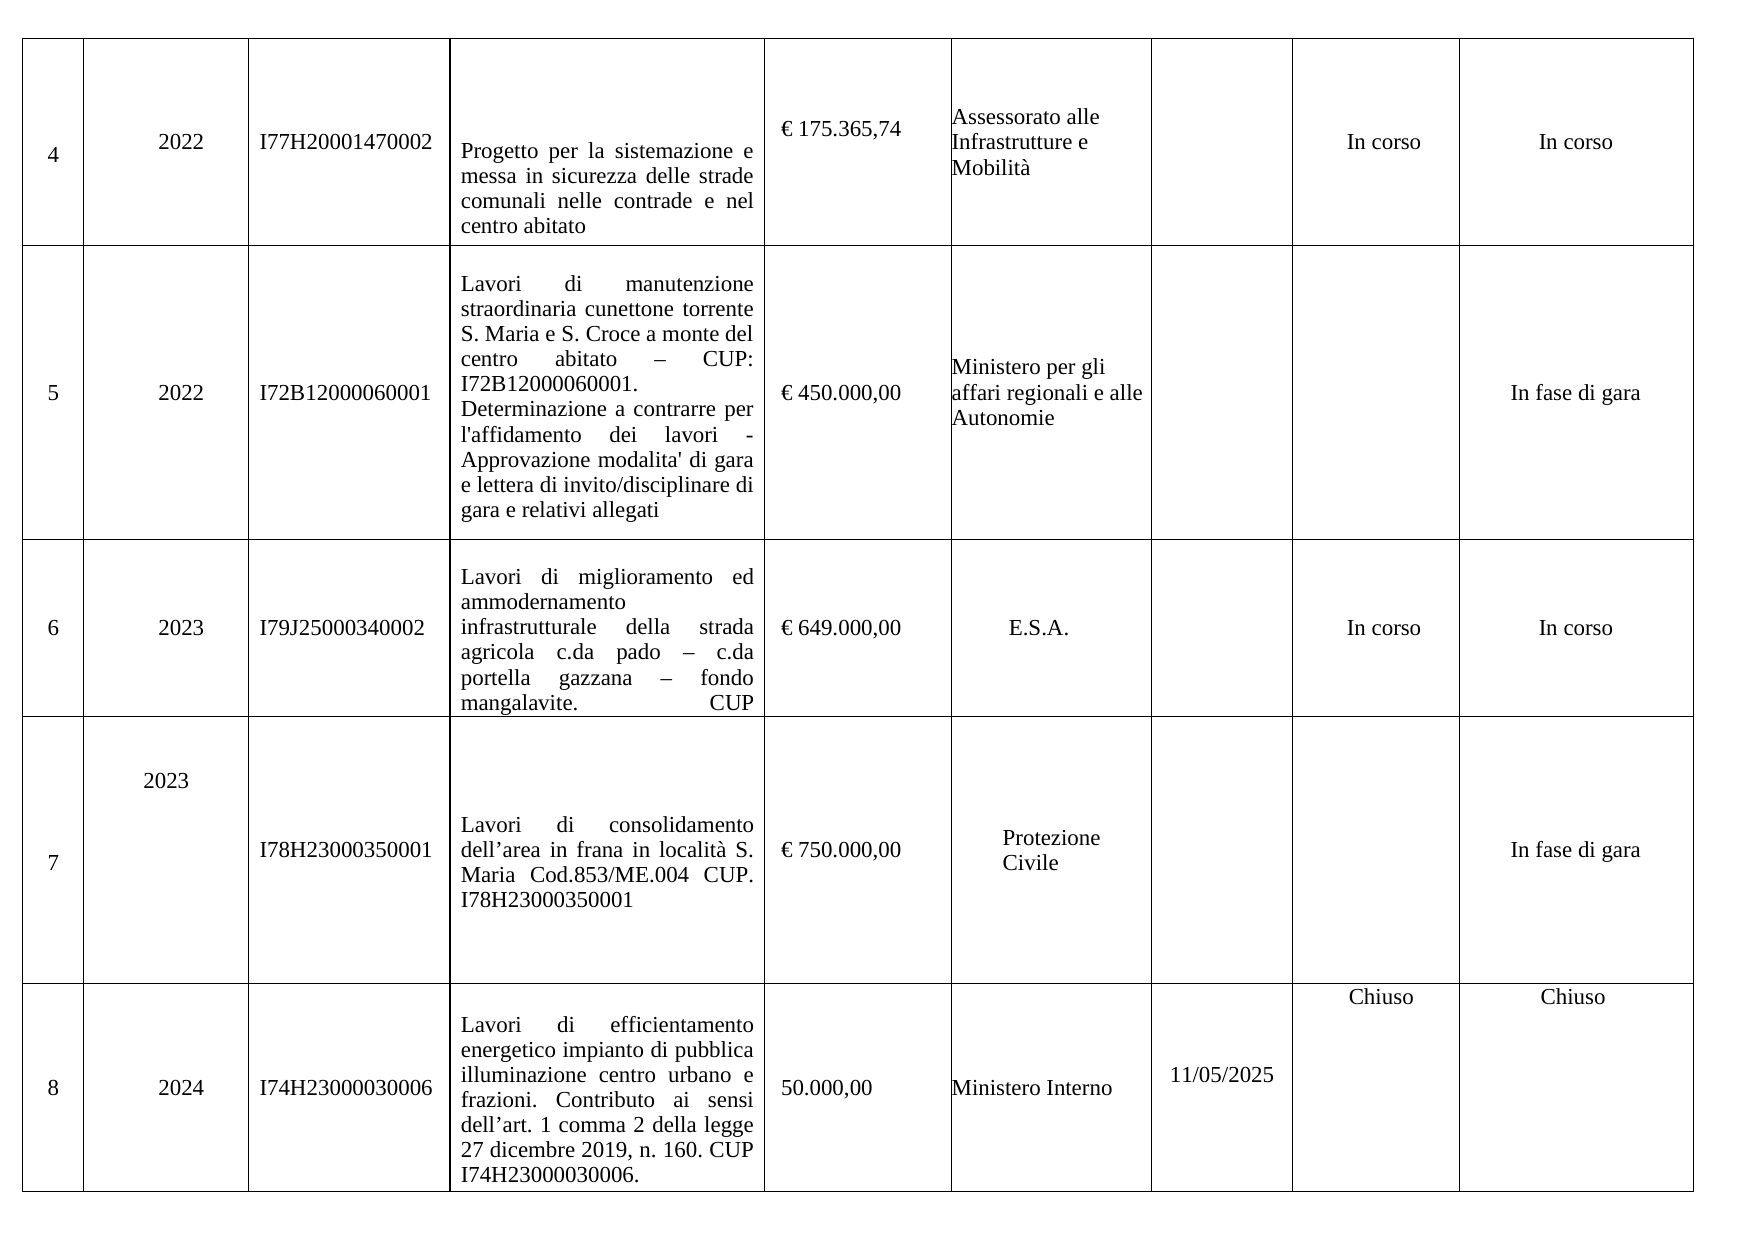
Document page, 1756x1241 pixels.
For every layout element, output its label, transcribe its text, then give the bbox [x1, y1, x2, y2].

table_cell [1152, 540, 1292, 716]
table_cell In corso [1460, 39, 1693, 245]
table_cell Assessorato alle Infrastrutture e Mobilità [952, 39, 1151, 245]
table_cell Lavori di manutenzione straordinaria cunettone torrente S. Maria e S. Croce a monte del centro abitato – CUP: I72B12000060001. Determinazione a contrarre per l'affidamento dei lavori - Approvazione modalita' di gara e lettera di invito/disciplinare di gara e relativi allegati [451, 246, 764, 538]
table_cell 2024 [84, 984, 248, 1191]
table_cell € 450.000,00 [765, 246, 951, 538]
table_cell E.S.A. [952, 540, 1151, 716]
table_cell Ministero Interno [952, 984, 1151, 1191]
table_cell 2023 [84, 717, 248, 983]
table_cell I79J25000340002 [249, 540, 449, 716]
table_cell [1152, 39, 1292, 245]
table_cell 2022 [84, 246, 248, 538]
table_cell In corso [1293, 39, 1459, 245]
table_cell In fase di gara [1460, 246, 1693, 538]
table_cell 2023 [84, 540, 248, 716]
table_cell 8 [23, 984, 83, 1191]
table_cell In corso [1293, 540, 1459, 716]
table_cell 7 [23, 717, 83, 983]
table_cell € 649.000,00 [765, 540, 951, 716]
table_cell Ministero per gli affari regionali e alle Autonomie [952, 246, 1151, 538]
table_cell Protezione Civile [952, 717, 1151, 983]
table_cell 2022 [84, 39, 248, 245]
table_cell I78H23000350001 [249, 717, 449, 983]
table_cell Lavori di efficientamento energetico impianto di pubblica illuminazione centro urbano e frazioni. Contributo ai sensi dell’art. 1 comma 2 della legge 27 dicembre 2019, n. 160. CUP I74H23000030006. [451, 984, 764, 1191]
table_cell 11/05/2025 [1152, 984, 1292, 1191]
table_cell Lavori di consolidamento dell’area in frana in località S. Maria Cod.853/ME.004 CUP. I78H23000350001 [451, 717, 764, 983]
table_cell 5 [23, 246, 83, 538]
table_cell In fase di gara [1460, 717, 1693, 983]
table_cell [1152, 717, 1292, 983]
table_cell In corso [1460, 540, 1693, 716]
table_cell 6 [23, 540, 83, 716]
table_cell Lavori di miglioramento ed ammodernamento infrastrutturale della strada agricola c.da pado – c.da portella gazzana – fondo mangalavite. CUP I79J25000340002 [451, 540, 764, 716]
table_cell I72B12000060001 [249, 246, 449, 538]
table_cell I77H20001470002 [249, 39, 449, 245]
table_cell € 175.365,74 [765, 39, 951, 245]
table_cell € 750.000,00 [765, 717, 951, 983]
table_cell [1293, 717, 1459, 983]
table_cell Chiuso [1460, 984, 1693, 1191]
table_cell I74H23000030006 [249, 984, 449, 1191]
table_cell 50.000,00 [765, 984, 951, 1191]
table_cell [1152, 246, 1292, 538]
table_cell Chiuso [1293, 984, 1459, 1191]
table_cell 4 [23, 39, 83, 245]
table_cell Progetto per la sistemazione e messa in sicurezza delle strade comunali nelle contrade e nel centro abitato [451, 39, 764, 245]
table_cell [1293, 246, 1459, 538]
